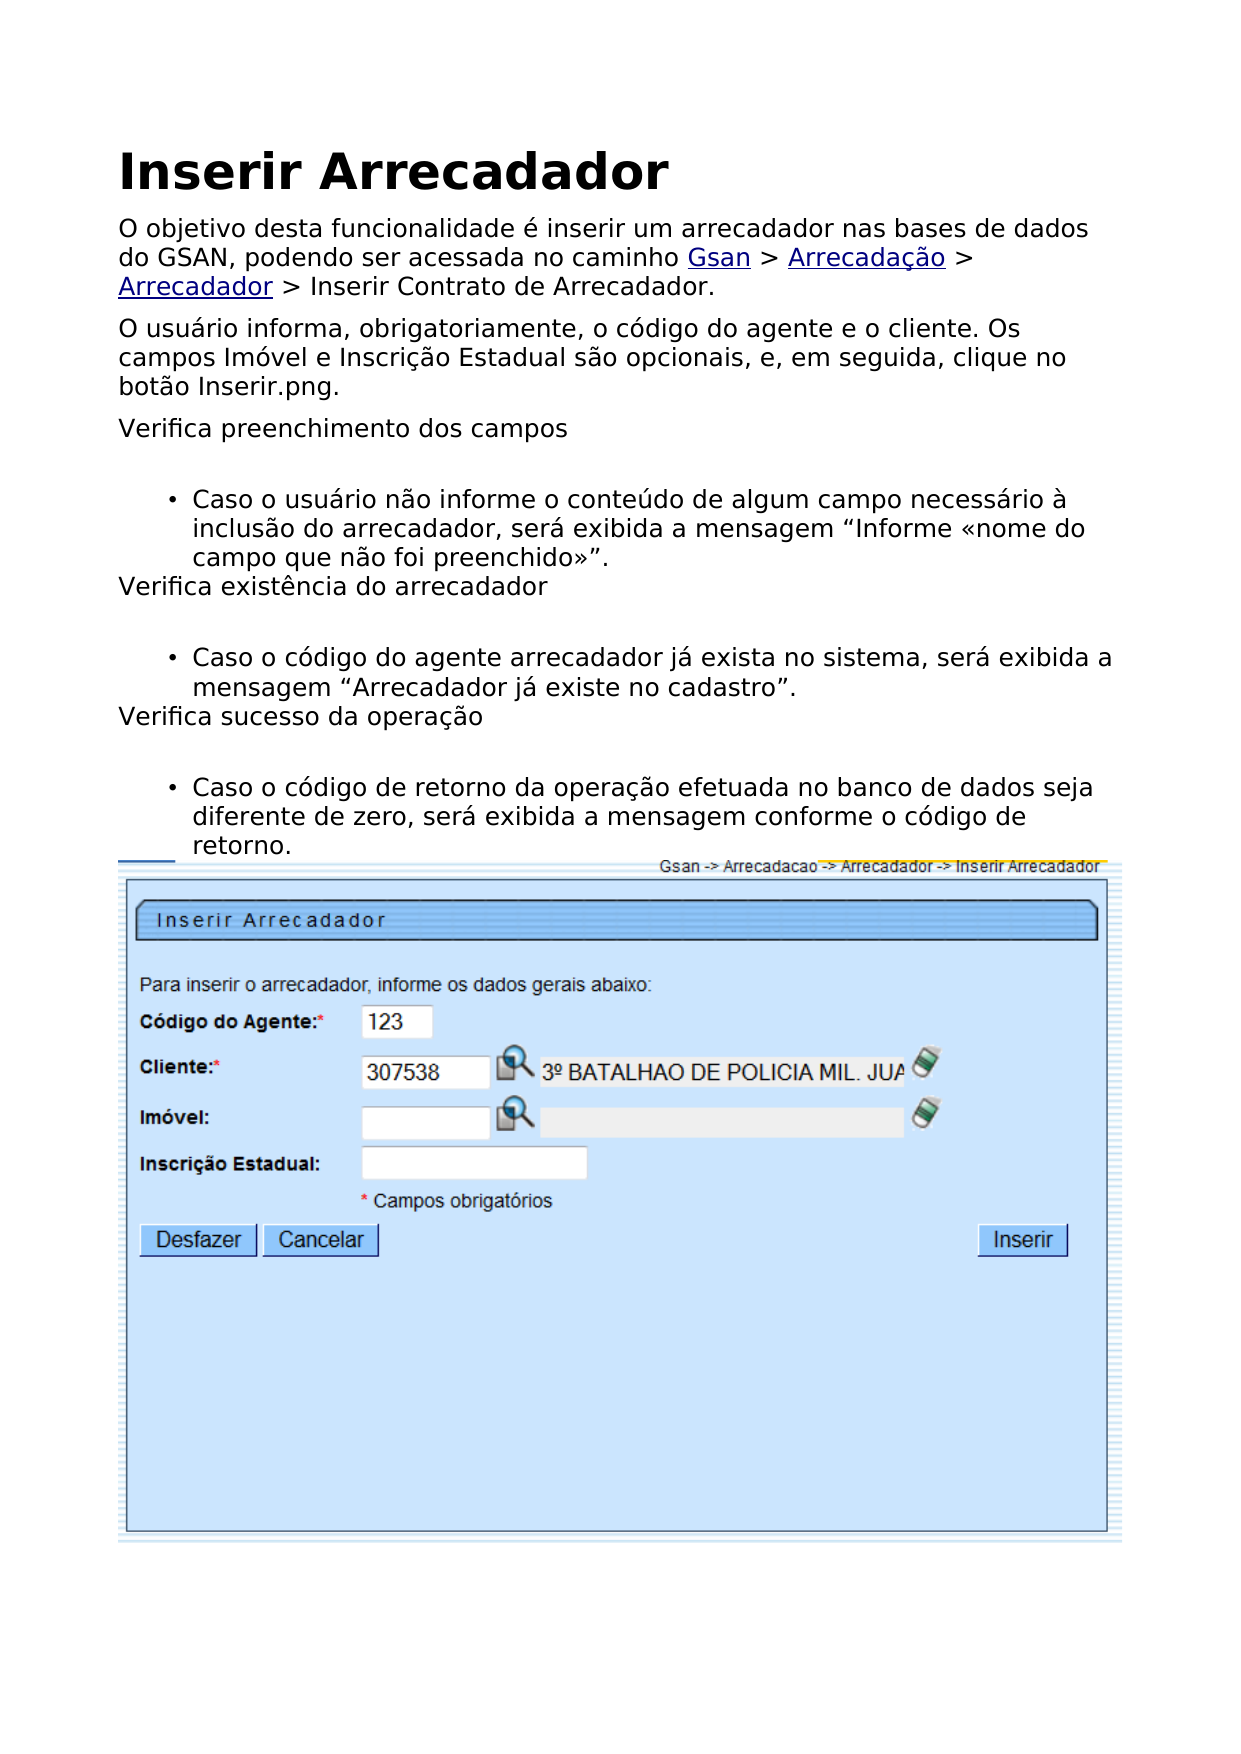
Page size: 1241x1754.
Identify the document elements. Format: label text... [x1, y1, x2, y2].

list Caso o usuário não informe o conteúdo de algum campo necessário à inclusão do arrecadador, será exibida a mensagem “Informe «nome do campo que não foi preenchido»”. [177, 485, 1122, 572]
text Verifica sucesso da operação [118, 702, 1122, 731]
list Caso o código do agente arrecadador já exista no sistema, será exibida a mensagem “Arrecadador já existe no cadastro”. [177, 644, 1122, 702]
text O usuário informa, obrigatoriamente, o código do agente e o cliente. Os campos Imóvel e Inscrição Estadual são opcionais, e, em seguida, clique no botão Inserir.png. [118, 314, 1122, 401]
text O objetivo desta funcionalidade é inserir um arrecadador nas bases de dados do GSAN, podendo ser acessada no caminho Gsan > Arrecadação > Arrecadador > Inserir Contrato de Arrecadador. [118, 214, 1122, 301]
text Verifica existência do arrecadador [118, 572, 1122, 602]
text Verifica preenchimento dos campos [118, 414, 1122, 443]
list Caso o código de retorno da operação efetuada no banco de dados seja diferente de zero, será exibida a mensagem conforme o código de retorno. [177, 773, 1122, 860]
subtitle Inserir Arrecadador [118, 143, 1122, 201]
picture [118, 860, 1123, 1543]
